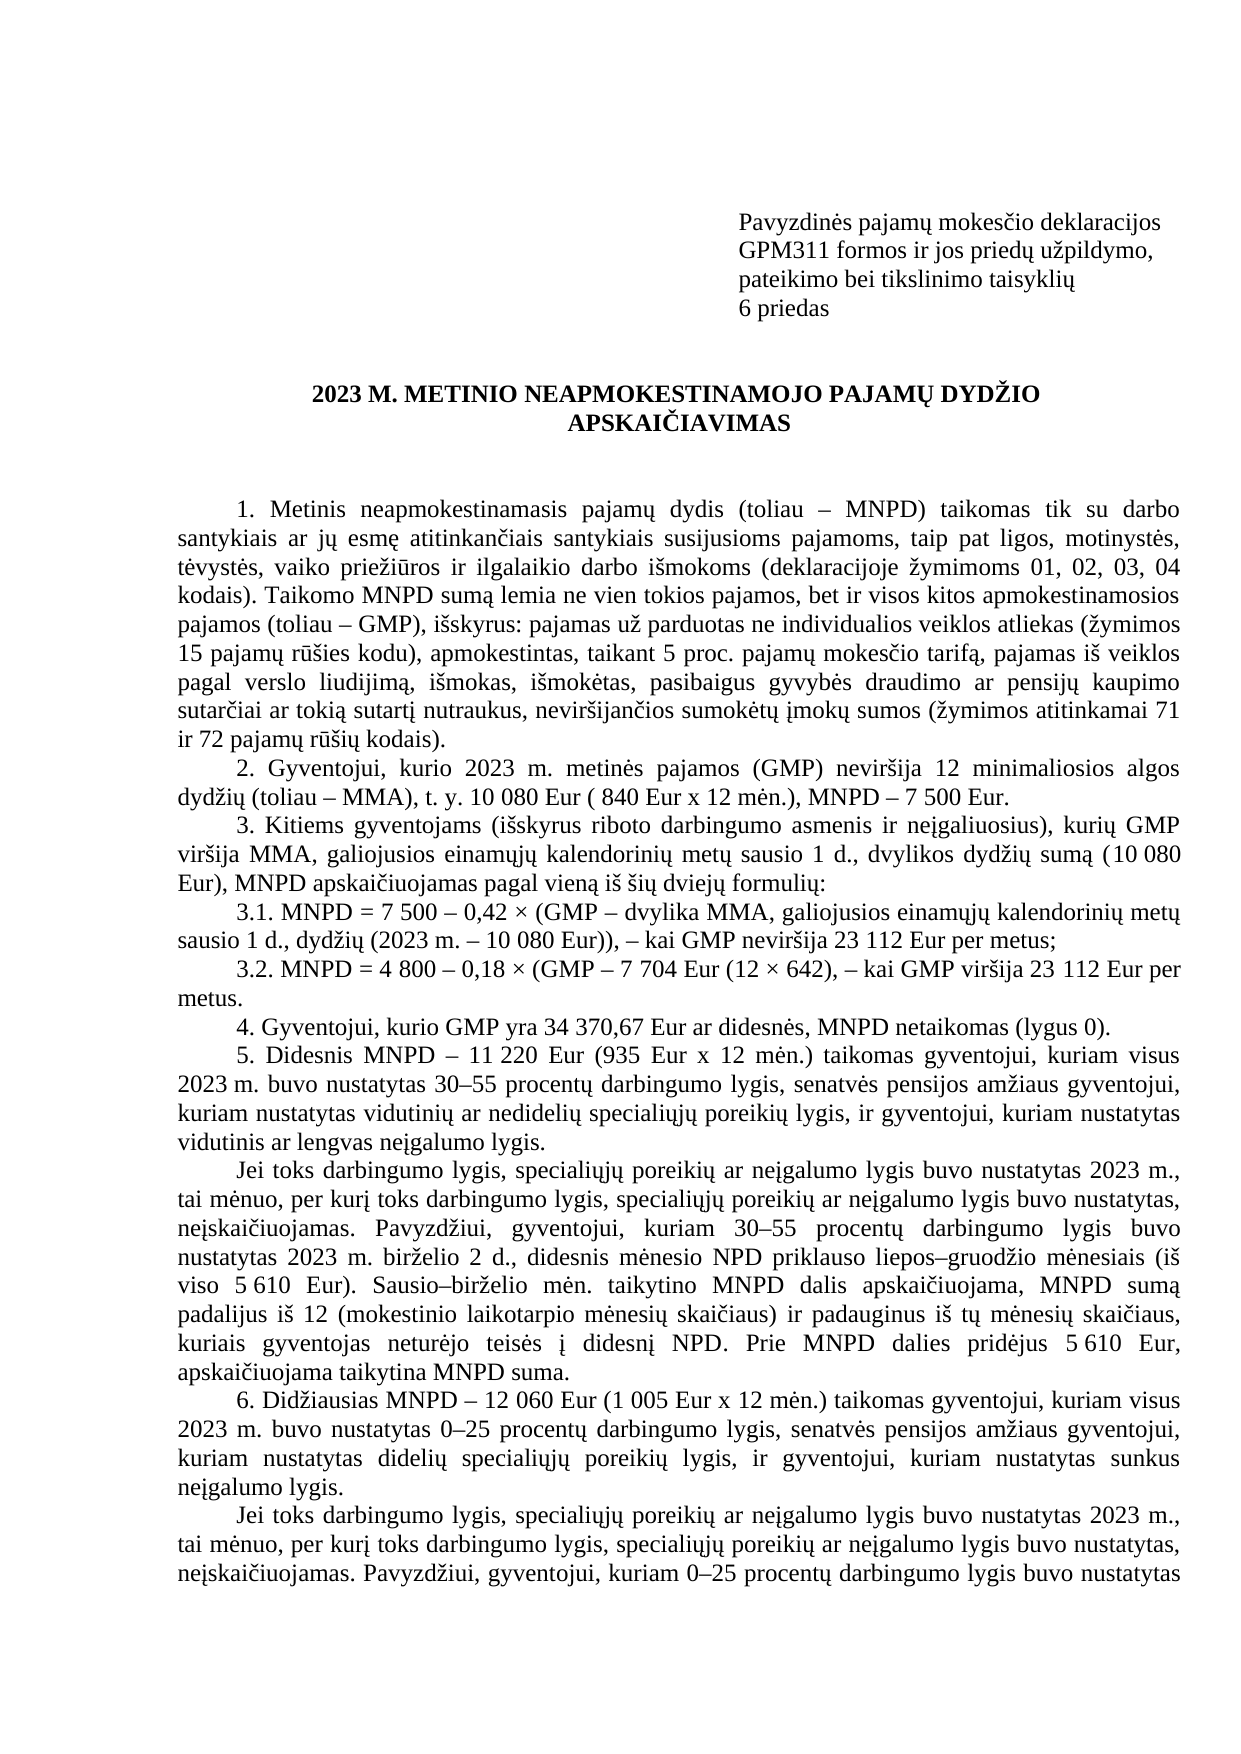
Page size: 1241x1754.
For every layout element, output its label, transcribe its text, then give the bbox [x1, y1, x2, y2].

text 3.2. MNPD = 4 800 – 0,18 × (GMP – 7 704 Eur (12 × 642), – kai GMP viršija 23 112 Eur per metus. [177, 954, 1181, 1012]
text 3. Kitiems gyventojams (išskyrus riboto darbingumo asmenis ir neįgaliuosius), kurių GMP viršija MMA, galiojusios einamųjų kalendorinių metų sausio 1 d., dvylikos dydžių sumą (10 080 Eur), MNPD apskaičiuojamas pagal vieną iš šių dviejų formulių: [177, 810, 1181, 897]
text 3.1. MNPD = 7 500 – 0,42 × (GMP – dvylika MMA, galiojusios einamųjų kalendorinių metų sausio 1 d., dydžių (2023 m. – 10 080 Eur)), – kai GMP neviršija 23 112 Eur per metus; [177, 897, 1181, 954]
text 4. Gyventojui, kurio GMP yra 34 370,67 Eur ar didesnės, MNPD netaikomas (lygus 0). [177, 1012, 1181, 1040]
text 6 priedas [177, 293, 1181, 322]
text GPM311 formos ir jos priedų užpildymo, [177, 235, 1181, 264]
text 6. Didžiausias MNPD – 12 060 Eur (1 005 Eur x 12 mėn.) taikomas gyventojui, kuriam visus 2023 m. buvo nustatytas 0–25 procentų darbingumo lygis, senatvės pensijos amžiaus gyventojui, kuriam nustatytas didelių specialiųjų poreikių lygis, ir gyventojui, kuriam nustatytas sunkus neįgalumo lygis. [177, 1385, 1181, 1500]
text 2. Gyventojui, kurio 2023 m. metinės pajamos (GMP) neviršija 12 minimaliosios algos dydžių (toliau – MMA), t. y. 10 080 Eur ( 840 Eur x 12 mėn.), MNPD – 7 500 Eur. [177, 753, 1181, 810]
text Jei toks darbingumo lygis, specialiųjų poreikių ar neįgalumo lygis buvo nustatytas 2023 m., tai mėnuo, per kurį toks darbingumo lygis, specialiųjų poreikių ar neįgalumo lygis buvo nustatytas, neįskaičiuojamas. Pavyzdžiui, gyventojui, kuriam 30–55 procentų darbingumo lygis buvo nustatytas 2023 m. birželio 2 d., didesnis mėnesio NPD priklauso liepos–gruodžio mėnesiais (iš viso 5 610 Eur). Sausio–birželio mėn. taikytino MNPD dalis apskaičiuojama, MNPD sumą padalijus iš 12 (mokestinio laikotarpio mėnesių skaičiaus) ir padauginus iš tų mėnesių skaičiaus, kuriais gyventojas neturėjo teisės į didesnį NPD. Prie MNPD dalies pridėjus 5 610 Eur, apskaičiuojama taikytina MNPD suma. [177, 1155, 1181, 1385]
text Jei toks darbingumo lygis, specialiųjų poreikių ar neįgalumo lygis buvo nustatytas 2023 m., tai mėnuo, per kurį toks darbingumo lygis, specialiųjų poreikių ar neįgalumo lygis buvo nustatytas, neįskaičiuojamas. Pavyzdžiui, gyventojui, kuriam 0–25 procentų darbingumo lygis buvo nustatytas [177, 1500, 1181, 1587]
text pateikimo bei tikslinimo taisyklių [177, 264, 1181, 293]
text 2023 M. METINIO NEAPMOKESTINAMOJO PAJAMŲ DYDŽIO [177, 379, 1181, 408]
text 1. Metinis neapmokestinamasis pajamų dydis (toliau – MNPD) taikomas tik su darbo santykiais ar jų esmę atitinkančiais santykiais susijusioms pajamoms, taip pat ligos, motinystės, tėvystės, vaiko priežiūros ir ilgalaikio darbo išmokoms (deklaracijoje žymimoms 01, 02, 03, 04 kodais). Taikomo MNPD sumą lemia ne vien tokios pajamos, bet ir visos kitos apmokestinamosios pajamos (toliau – GMP), išskyrus: pajamas už parduotas ne individualios veiklos atliekas (žymimos 15 pajamų rūšies kodu), apmokestintas, taikant 5 proc. pajamų mokesčio tarifą, pajamas iš veiklos pagal verslo liudijimą, išmokas, išmokėtas, pasibaigus gyvybės draudimo ar pensijų kaupimo sutarčiai ar tokią sutartį nutraukus, neviršijančios sumokėtų įmokų sumos (žymimos atitinkamai 71 ir 72 pajamų rūšių kodais). [177, 494, 1181, 753]
text APSKAIČIAVIMAS [177, 408, 1181, 437]
text Pavyzdinės pajamų mokesčio deklaracijos [177, 207, 1181, 235]
text 5. Didesnis MNPD – 11 220 Eur (935 Eur x 12 mėn.) taikomas gyventojui, kuriam visus 2023 m. buvo nustatytas 30–55 procentų darbingumo lygis, senatvės pensijos amžiaus gyventojui, kuriam nustatytas vidutinių ar nedidelių specialiųjų poreikių lygis, ir gyventojui, kuriam nustatytas vidutinis ar lengvas neįgalumo lygis. [177, 1040, 1181, 1155]
